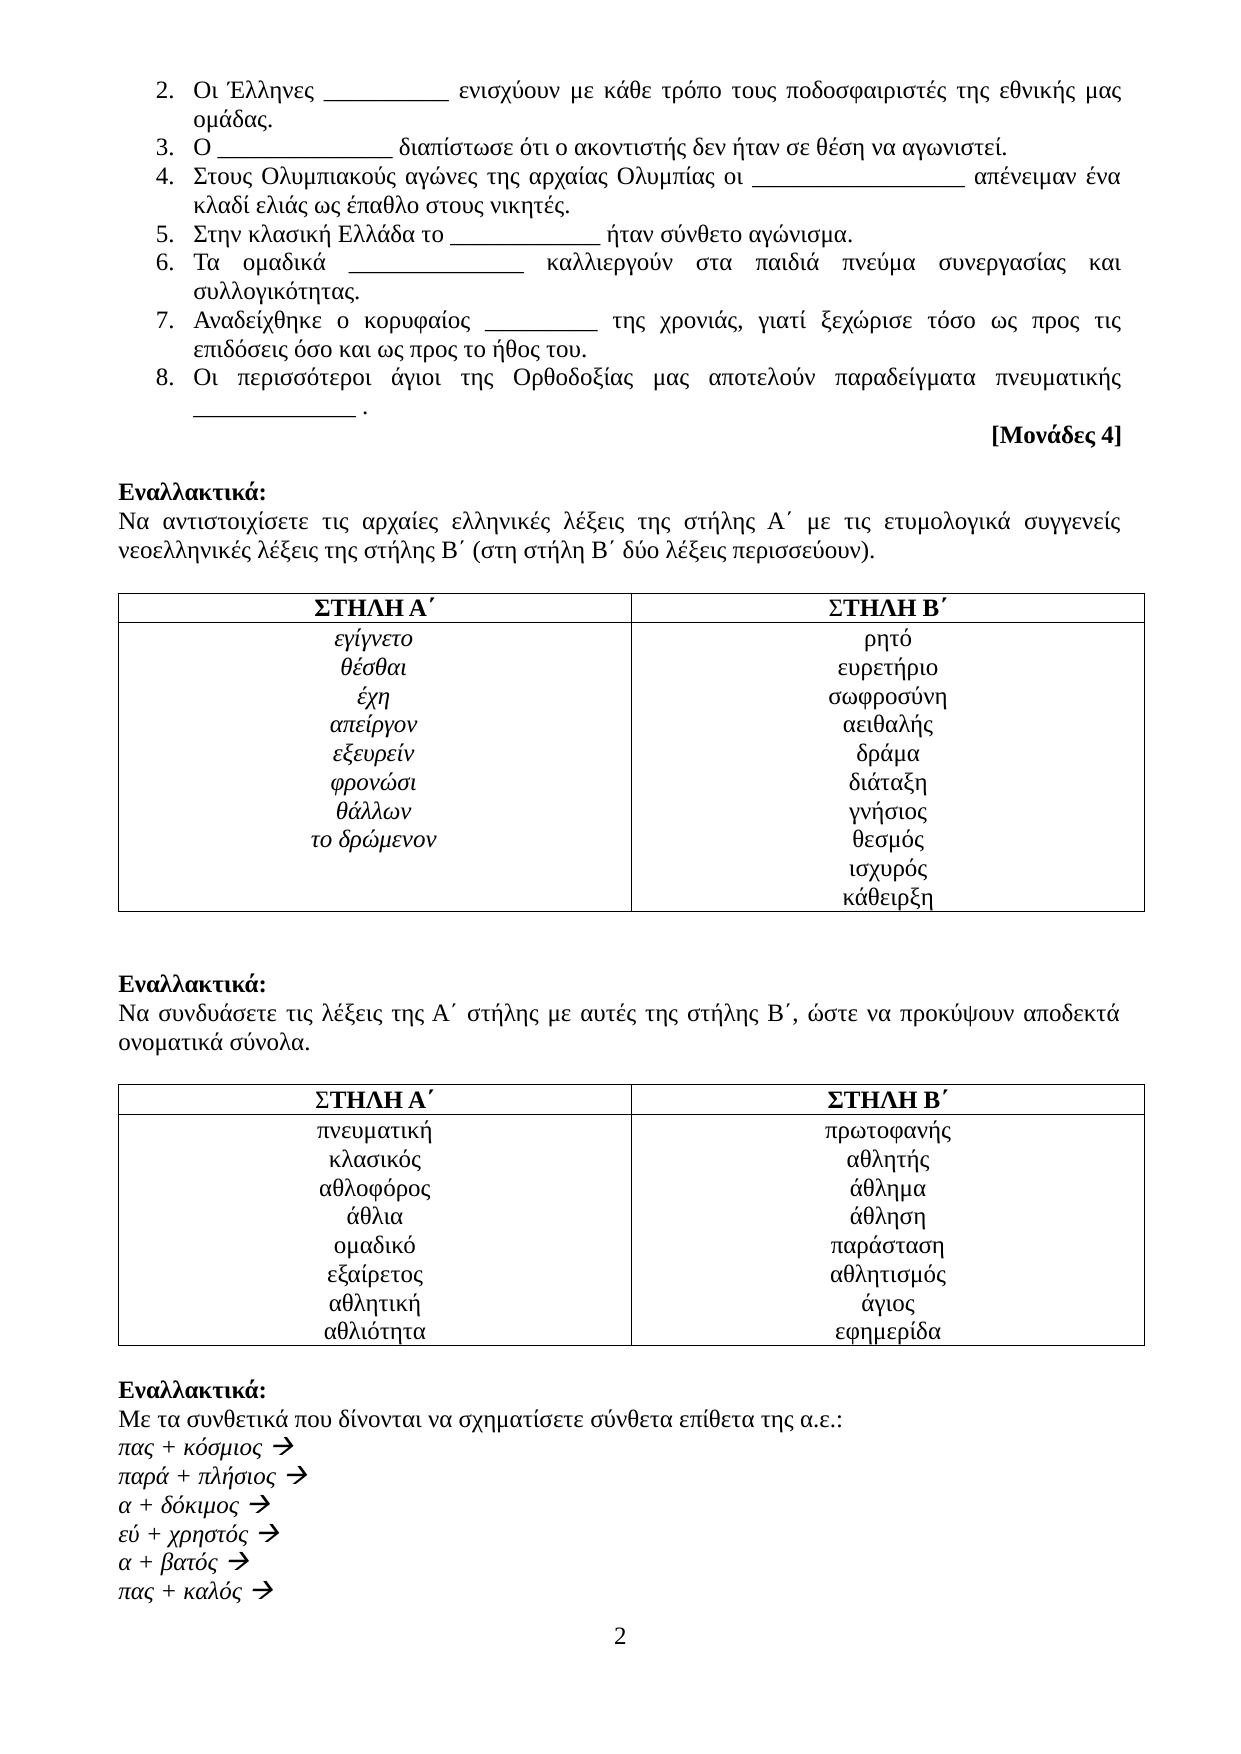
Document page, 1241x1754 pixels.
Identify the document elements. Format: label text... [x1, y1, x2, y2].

list Τα ομαδικά ______________ καλλιεργούν στα παιδιά πνεύμα συνεργασίας και συλλογικότητας. [156, 247, 1122, 305]
list Στους Ολυμπιακούς αγώνες της αρχαίας Ολυμπίας οι _________________ απένειμαν ένα κλαδί ελιάς ως έπαθλο στους νικητές. [156, 161, 1122, 219]
text παρά + πλήσιος  [118, 1461, 1122, 1490]
table_header ΣΤΗΛΗ Α΄ [119, 1085, 631, 1114]
table_cell εγίγνετο θέσθαι έχη απείργον εξευρείν φρονώσι θάλλων το δρώμενον [119, 623, 631, 911]
text πας + κόσμιος  [118, 1432, 1122, 1461]
text Να συνδυάσετε τις λέξεις της Α΄ στήλης με αυτές της στήλης Β΄, ώστε να προκύψουν αποδεκτά ονοματικά σύνολα. [118, 998, 1122, 1056]
list Οι Έλληνες __________ ενισχύουν με κάθε τρόπο τους ποδοσφαιριστές της εθνικής μας ομάδας. [156, 75, 1122, 132]
list Ο ______________ διαπίστωσε ότι ο ακοντιστής δεν ήταν σε θέση να αγωνιστεί. [156, 132, 1122, 161]
text Εναλλακτικά: [118, 1375, 1122, 1404]
text α + βατός  [118, 1547, 1122, 1576]
list Οι περισσότεροι άγιοι της Ορθοδοξίας μας αποτελούν παραδείγματα πνευματικής _____________ . [156, 362, 1122, 420]
table_cell ρητό ευρετήριο σωφροσύνη αειθαλής δράμα διάταξη γνήσιος θεσμός ισχυρός κάθειρξη [632, 623, 1144, 911]
list Αναδείχθηκε ο κορυφαίος _________ της χρονιάς, γιατί ξεχώρισε τόσο ως προς τις επιδόσεις όσο και ως προς το ήθος του. [156, 305, 1122, 362]
table_header ΣΤΗΛΗ Β΄ [632, 1085, 1144, 1114]
text α + δόκιμος  [118, 1490, 1122, 1519]
text Εναλλακτικά: [118, 477, 1122, 506]
list Στην κλασική Ελλάδα το ____________ ήταν σύνθετο αγώνισμα. [156, 219, 1122, 247]
table_cell πρωτοφανής αθλητής άθλημα άθληση παράσταση αθλητισμός άγιος εφημερίδα [632, 1115, 1144, 1345]
table_cell πνευματική κλασικός αθλοφόρος άθλια ομαδικό εξαίρετος αθλητική αθλιότητα [119, 1115, 631, 1345]
text Με τα συνθετικά που δίνονται να σχηματίσετε σύνθετα επίθετα της α.ε.: [118, 1404, 1122, 1432]
text εύ + χρηστός  [118, 1519, 1122, 1547]
text πας + καλός  [118, 1576, 1122, 1605]
text [Μονάδες 4] [118, 420, 1122, 449]
text Εναλλακτικά: [118, 969, 1122, 998]
table_header ΣΤΗΛΗ Α΄ [119, 594, 631, 622]
text Να αντιστοιχίσετε τις αρχαίες ελληνικές λέξεις της στήλης Α΄ με τις ετυμολογικά συγγενείς νεοελληνικές λέξεις της στήλης Β΄ (στη στήλη Β΄ δύο λέξεις περισσεύουν). [118, 506, 1122, 564]
table_header ΣΤΗΛΗ Β΄ [632, 594, 1144, 622]
